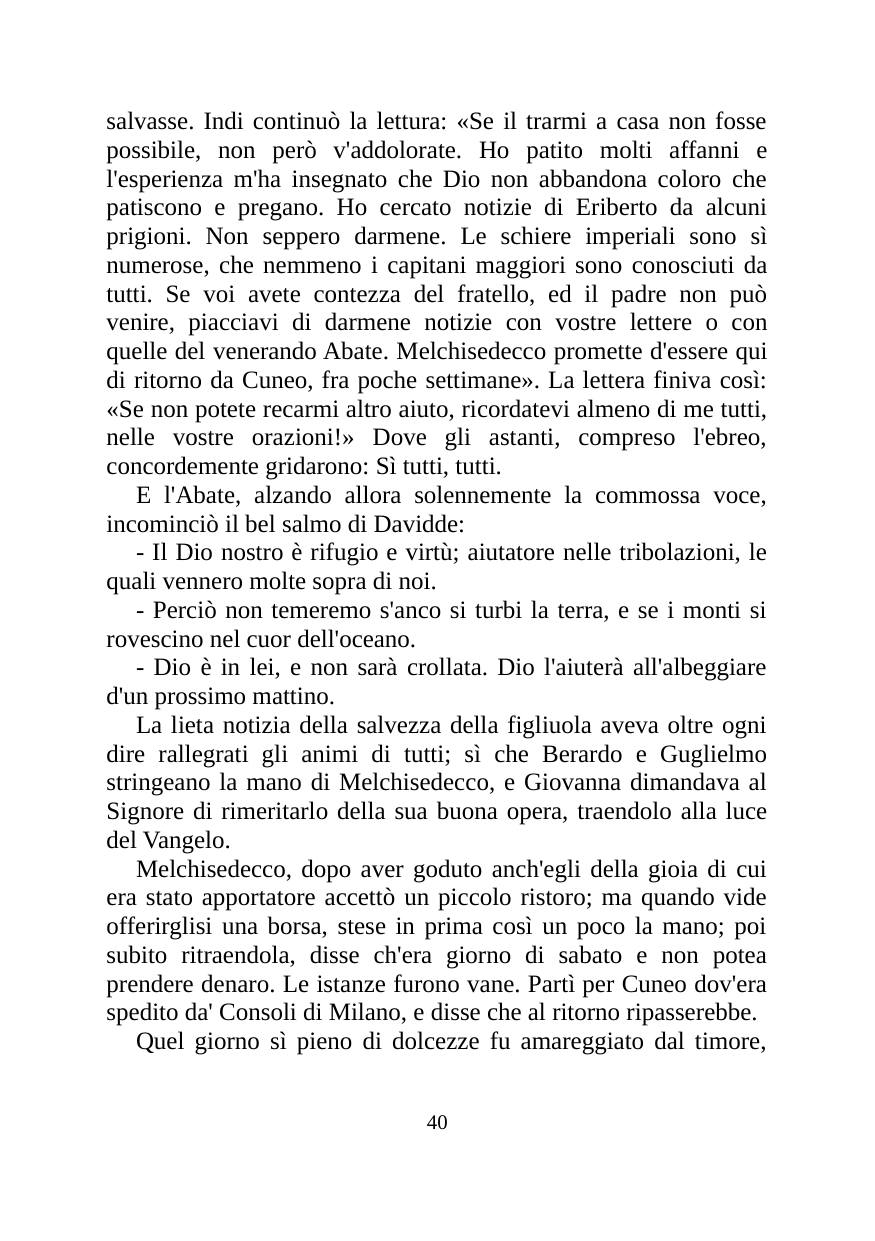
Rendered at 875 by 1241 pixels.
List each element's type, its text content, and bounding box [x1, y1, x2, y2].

text - Dio è in lei, e non sarà crollata. Dio l'aiuterà all'albeggiare d'un prossimo mattino. [106, 652, 768, 710]
text - Il Dio nostro è rifugio e virtù; aiutatore nelle tribolazioni, le quali vennero molte sopra di noi. [106, 537, 768, 595]
text E l'Abate, alzando allora solennemente la commossa voce, incominciò il bel salmo di Davidde: [106, 480, 768, 537]
text Quel giorno sì pieno di dolcezze fu amareggiato dal timore, [106, 1026, 768, 1055]
text - Perciò non temeremo s'anco si turbi la terra, e se i monti si rovescino nel cuor dell'oceano. [106, 595, 768, 652]
text salvasse. Indi continuò la lettura: «Se il trarmi a casa non fosse possibile, non però v'addolorate. Ho patito molti affanni e l'esperienza m'ha insegnato che Dio non abbandona coloro che patiscono e pregano. Ho cercato notizie di Eriberto da alcuni prigioni. Non seppero darmene. Le schiere imperiali sono sì numerose, che nemmeno i capitani maggiori sono conosciuti da tutti. Se voi avete contezza del fratello, ed il padre non può venire, piacciavi di darmene notizie con vostre lettere o con quelle del venerando Abate. Melchisedecco promette d'essere qui di ritorno da Cuneo, fra poche settimane». La lettera finiva così: «Se non potete recarmi altro aiuto, ricordatevi almeno di me tutti, nelle vostre orazioni!» Dove gli astanti, compreso l'ebreo, concordemente gridarono: Sì tutti, tutti. [106, 106, 768, 480]
text La lieta notizia della salvezza della figliuola aveva oltre ogni dire rallegrati gli animi di tutti; sì che Berardo e Guglielmo stringeano la mano di Melchisedecco, e Giovanna dimandava al Signore di rimeritarlo della sua buona opera, traendolo alla luce del Vangelo. [106, 710, 768, 854]
text Melchisedecco, dopo aver goduto anch'egli della gioia di cui era stato apportatore accettò un piccolo ristoro; ma quando vide offerirglisi una borsa, stese in prima così un poco la mano; poi subito ritraendola, disse ch'era giorno di sabato e non potea prendere denaro. Le istanze furono vane. Partì per Cuneo dov'era spedito da' Consoli di Milano, e disse che al ritorno ripasserebbe. [106, 854, 768, 1026]
